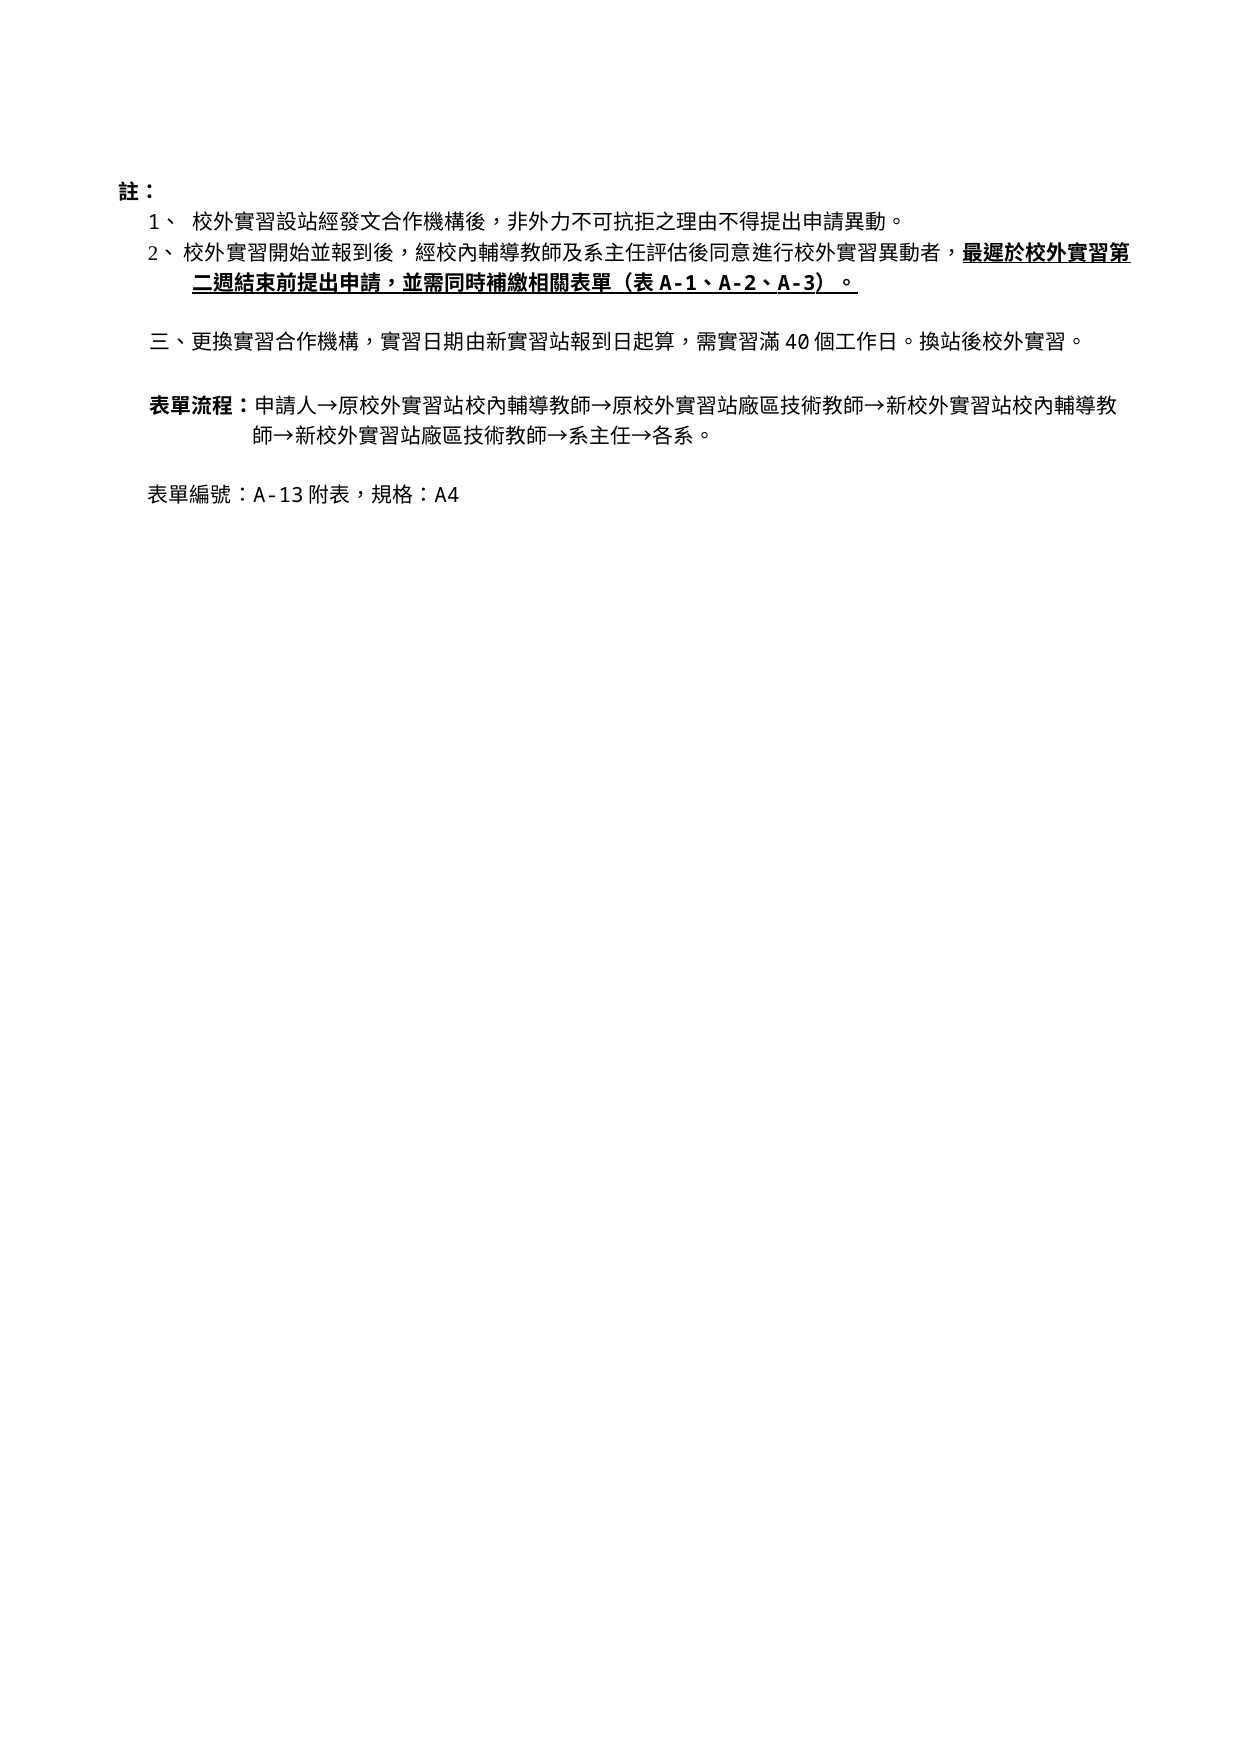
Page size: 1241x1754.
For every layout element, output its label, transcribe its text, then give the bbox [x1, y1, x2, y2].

text 表單編號：A-13附表，規格：A4 [148, 478, 1137, 508]
list 校外實習設站經發文合作機構後，非外力不可抗拒之理由不得提出申請異動。 [148, 206, 1137, 236]
text 三、更換實習合作機構，實習日期由新實習站報到日起算，需實習滿40個工作日。換站後校外實習。 [149, 325, 1137, 389]
text 註： [118, 177, 1137, 206]
list 校外實習開始並報到後，經校內輔導教師及系主任評估後同意進行校外實習異動者，最遲於校外實習第二週結束前提出申請，並需同時補繳相關表單（表A-1、A-2、A-3）。 [148, 236, 1137, 296]
text 表單流程：申請人→原校外實習站校內輔導教師→原校外實習站廠區技術教師→新校外實習站校內輔導教師→新校外實習站廠區技術教師→系主任→各系。 [149, 389, 1137, 450]
